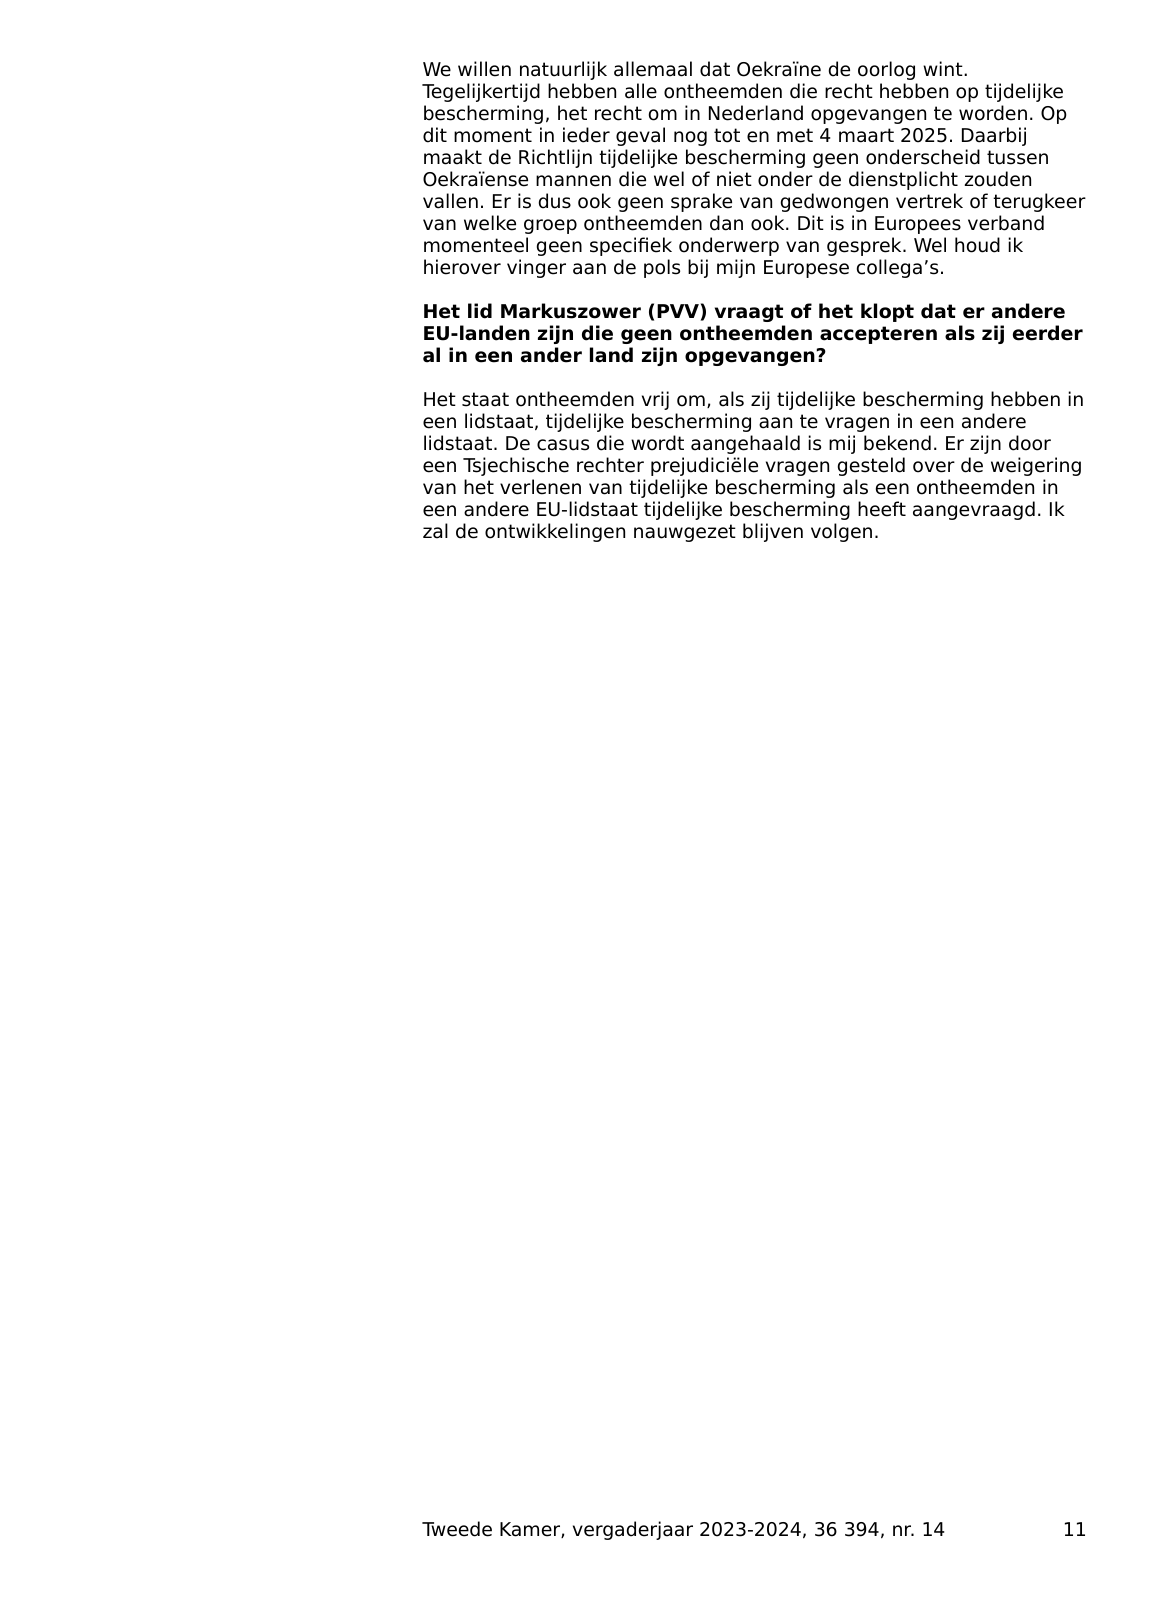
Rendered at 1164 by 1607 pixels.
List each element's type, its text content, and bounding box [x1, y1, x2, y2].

text We willen natuurlijk allemaal dat Oekraïne de oorlog wint. Tegelijkertijd hebben alle ontheemden die recht hebben op tijdelijke bescherming, het recht om in Nederland opgevangen te worden. Op dit moment in ieder geval nog tot en met 4 maart 2025. Daarbij maakt de Richtlijn tijdelijke bescherming geen onderscheid tussen Oekraïense mannen die wel of niet onder de dienstplicht zouden vallen. Er is dus ook geen sprake van gedwongen vertrek of terugkeer van welke groep ontheemden dan ook. Dit is in Europees verband momenteel geen specifiek onderwerp van gesprek. Wel houd ik hierover vinger aan de pols bij mijn Europese collega’s. [422, 59, 1087, 279]
text Het lid Markuszower (PVV) vraagt of het klopt dat er andere EU-landen zijn die geen ontheemden accepteren als zij eerder al in een ander land zijn opgevangen? [422, 301, 1087, 367]
text Het staat ontheemden vrij om, als zij tijdelijke bescherming hebben in een lidstaat, tijdelijke bescherming aan te vragen in een andere lidstaat. De casus die wordt aangehaald is mij bekend. Er zijn door een Tsjechische rechter prejudiciële vragen gesteld over de weigering van het verlenen van tijdelijke bescherming als een ontheemden in een andere EU-lidstaat tijdelijke bescherming heeft aangevraagd. Ik zal de ontwikkelingen nauwgezet blijven volgen. [422, 389, 1087, 543]
